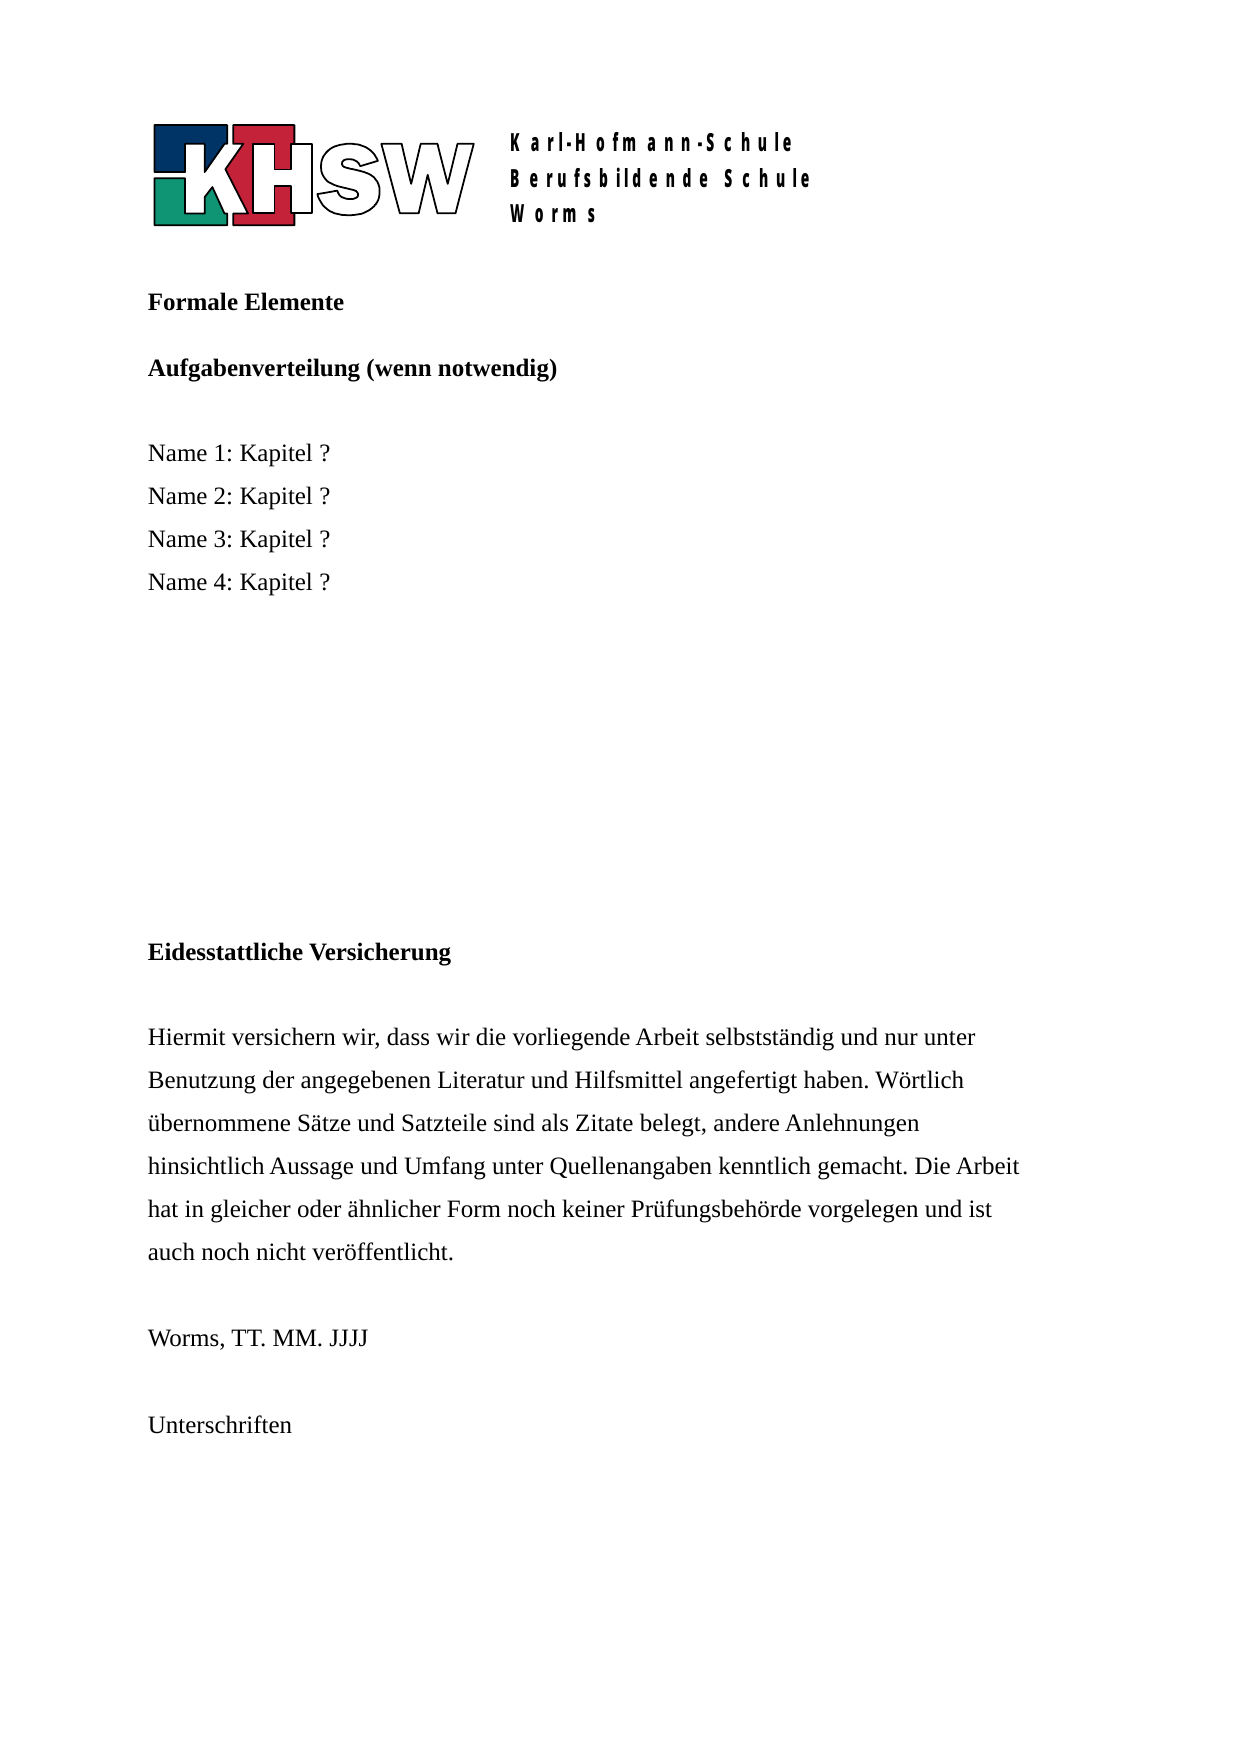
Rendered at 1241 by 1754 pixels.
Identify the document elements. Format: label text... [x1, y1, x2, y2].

text Name 1: Kapitel ? [148, 438, 1093, 467]
text Worms, TT. MM. JJJJ [148, 1323, 1093, 1352]
text Name 4: Kapitel ? [148, 567, 1093, 596]
subtitle Formale Elemente [29, 287, 1093, 316]
text hinsichtlich Aussage und Umfang unter Quellenangaben kenntlich gemacht. Die Arbeit [148, 1151, 1093, 1180]
text Hiermit versichern wir, dass wir die vorliegende Arbeit selbstständig und nur unter [148, 1022, 1093, 1050]
subtitle Aufgabenverteilung (wenn notwendig) [29, 353, 1093, 382]
text übernommene Sätze und Satzteile sind als Zitate belegt, andere Anlehnungen [148, 1108, 1093, 1137]
text hat in gleicher oder ähnlicher Form noch keiner Prüfungsbehörde vorgelegen und ist [148, 1194, 1093, 1223]
text Name 3: Kapitel ? [148, 524, 1093, 553]
text Name 2: Kapitel ? [148, 481, 1093, 510]
text Unterschriften [148, 1410, 1093, 1438]
subtitle Eidesstattliche Versicherung [29, 937, 1093, 966]
text auch noch nicht veröffentlicht. [148, 1237, 1093, 1266]
text Benutzung der angegebenen Literatur und Hilfsmittel angefertigt haben. Wörtlich [148, 1065, 1093, 1093]
